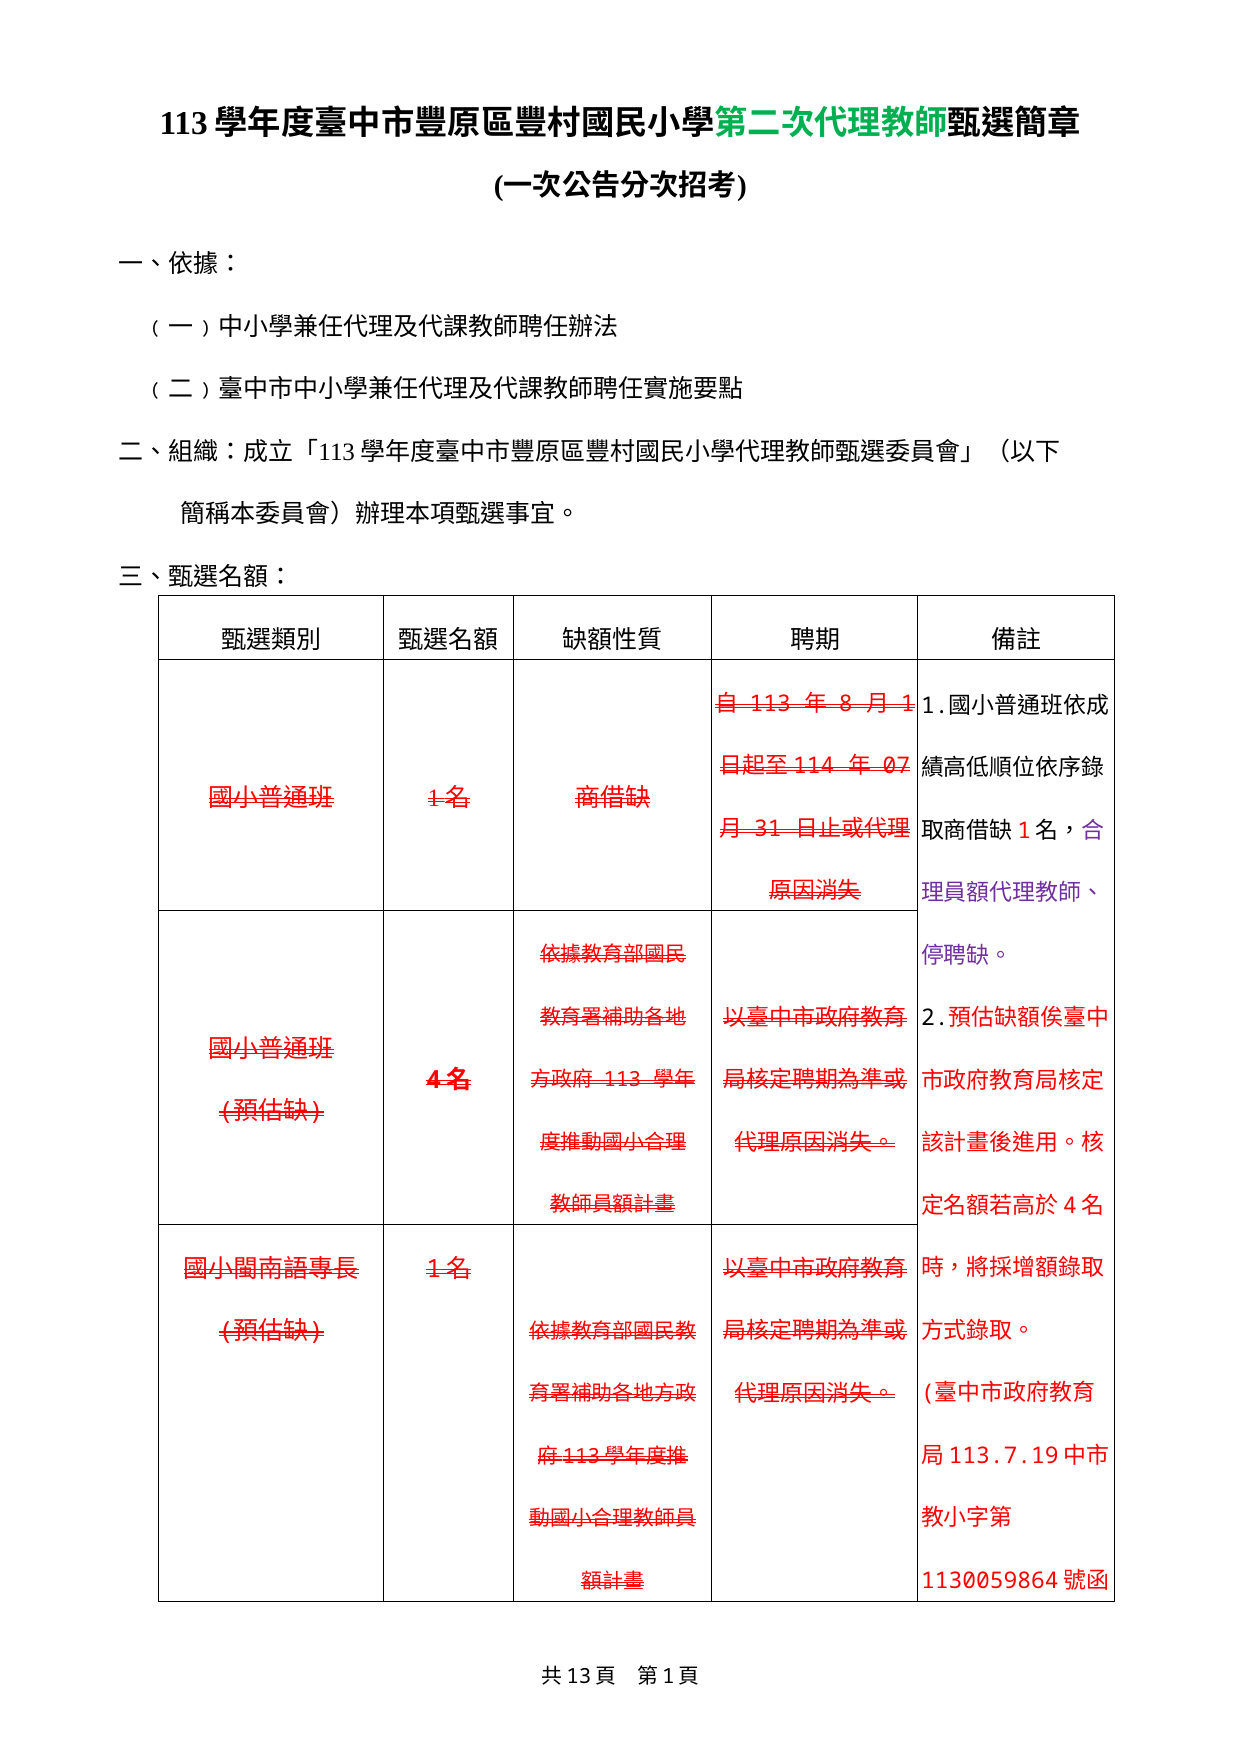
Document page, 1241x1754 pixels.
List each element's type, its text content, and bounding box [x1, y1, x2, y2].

table_cell 國小普通班 (預估缺) [159, 911, 383, 1223]
table_header 聘期 [712, 596, 917, 659]
text 二、組織：成立「113學年度臺中市豐原區豐村國民小學代理教師甄選委員會」（以下 [118, 408, 1122, 470]
table_cell 以臺中市政府教育局核定聘期為準或代理原因消失。 [712, 1225, 917, 1601]
text 一、依據： [118, 220, 1122, 283]
table_cell 1名 [384, 1225, 513, 1601]
table_cell [514, 1225, 711, 1601]
table_cell 國小閩南語專長 (預估缺) [159, 1225, 383, 1601]
table_header 依據教育部國民教育署補助各地方政府113學年度推動國小合理教師員額計畫 [518, 1288, 708, 1600]
table_header 備註 [918, 596, 1114, 659]
text ﹙二﹚臺中市中小學兼任代理及代課教師聘任實施要點 [143, 345, 1122, 408]
table_cell 以臺中市政府教育局核定聘期為準或代理原因消失。 [712, 911, 917, 1223]
text 113學年度臺中市豐原區豐村國民小學第二次代理教師甄選簡章 [118, 78, 1122, 141]
table_cell 自 113 年 8 月 1 日起至114 年 07 月 31 日止或代理原因消失 [712, 660, 917, 910]
table_cell 4名 [384, 911, 513, 1223]
table_header 缺額性質 [514, 596, 711, 659]
table_cell 國小普通班 [159, 660, 383, 910]
table_header 甄選名額 [384, 596, 513, 659]
table_cell 1.國小普通班依成績高低順位依序錄取商借缺1名，合理員額代理教師、停聘缺。 2.預估缺額俟臺中市政府教育局核定該計畫後進用。核定名額若高於4名時，將採增額錄取方式錄取。 (臺中市政府教育局113.7.19中市教小字第1130059864號函 [918, 660, 1114, 1601]
text (一次公告分次招考) [118, 141, 1122, 203]
text ﹙一﹚中小學兼任代理及代課教師聘任辦法 [143, 283, 1122, 345]
table_header 甄選類別 [159, 596, 383, 659]
table_cell 依據教育部國民 教育署補助各地 方政府 113 學年 度推動國小合理 教師員額計畫 [514, 911, 711, 1223]
table_cell 1名 [384, 660, 513, 910]
text 三、甄選名額： [118, 533, 1122, 595]
text 簡稱本委員會）辦理本項甄選事宜。 [118, 470, 1122, 533]
table_cell 商借缺 [514, 660, 711, 910]
